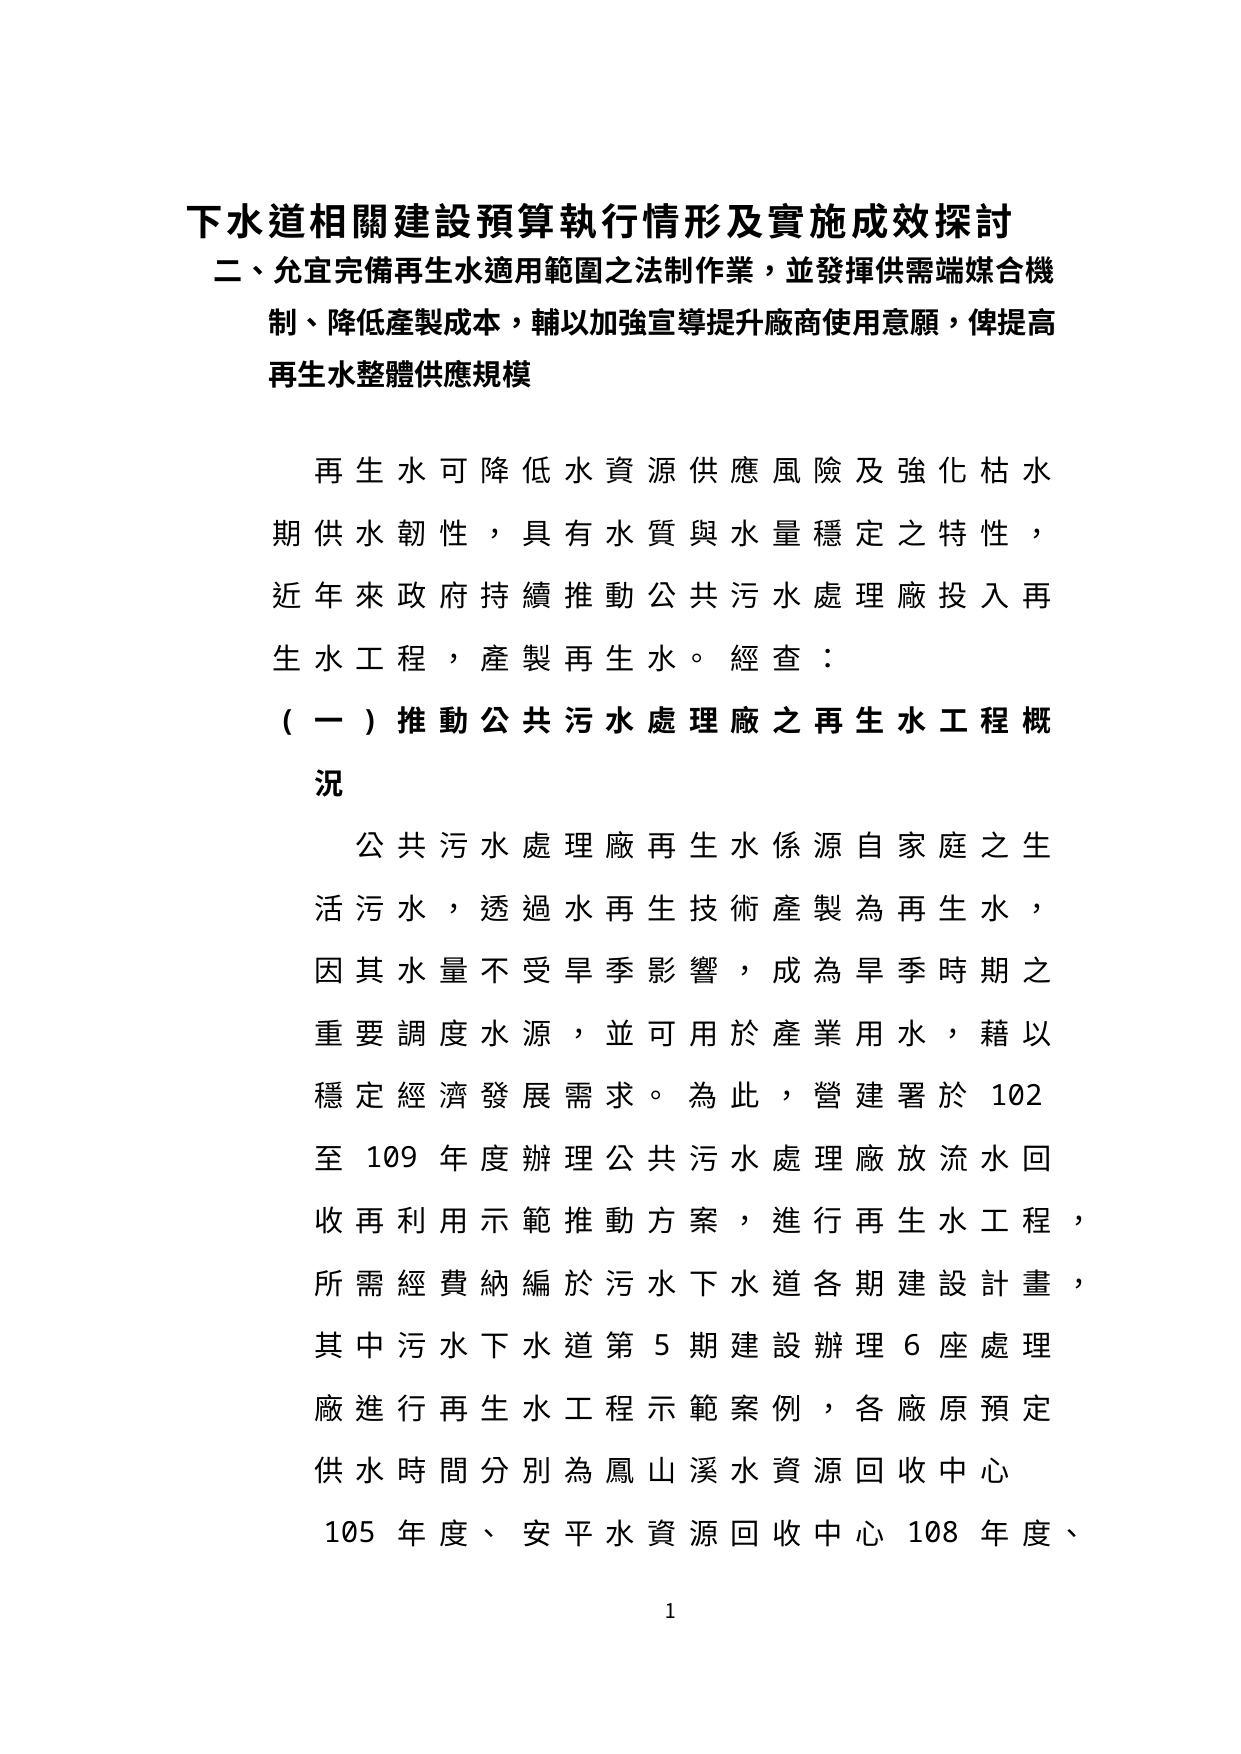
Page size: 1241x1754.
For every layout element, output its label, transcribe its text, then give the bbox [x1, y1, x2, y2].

text 再生水可降低水資源供應風險及強化枯水期供水韌性，具有水質與水量穩定之特性，近年來政府持續推動公共污水處理廠投入再生水工程，產製再生水。經查： [242, 427, 1058, 677]
text (一)推動公共污水處理廠之再生水工程概況 [242, 677, 1058, 802]
text 公共污水處理廠再生水係源自家庭之生活污水，透過水再生技術產製為再生水，因其水量不受旱季影響，成為旱季時期之重要調度水源，並可用於產業用水，藉以穩定經濟發展需求。為此，營建署於102至109年度辦理公共污水處理廠放流水回收再利用示範推動方案，進行再生水工程，所需經費納編於污水下水道各期建設計畫，其中污水下水道第5期建設辦理6座處理廠進行再生水工程示範案例，各廠原預定供水時間分別為鳳山溪水資源回收中心105年度、安平水資源回收中心108年度、福田水資源回收中心109年度、豐原水資源回收中心109年度、永康水資源回收中心108年度、臨海水資源回收中心109年度(詳表8)。 [271, 802, 1058, 1552]
text 二、允宜完備再生水適用範圍之法制作業，並發揮供需端媒合機制、降低產製成本，輔以加強宣導提升廠商使用意願，俾提高再生水整體供應規模 [213, 240, 1058, 396]
text 下水道相關建設預算執行情形及實施成效探討 [183, 177, 1058, 240]
